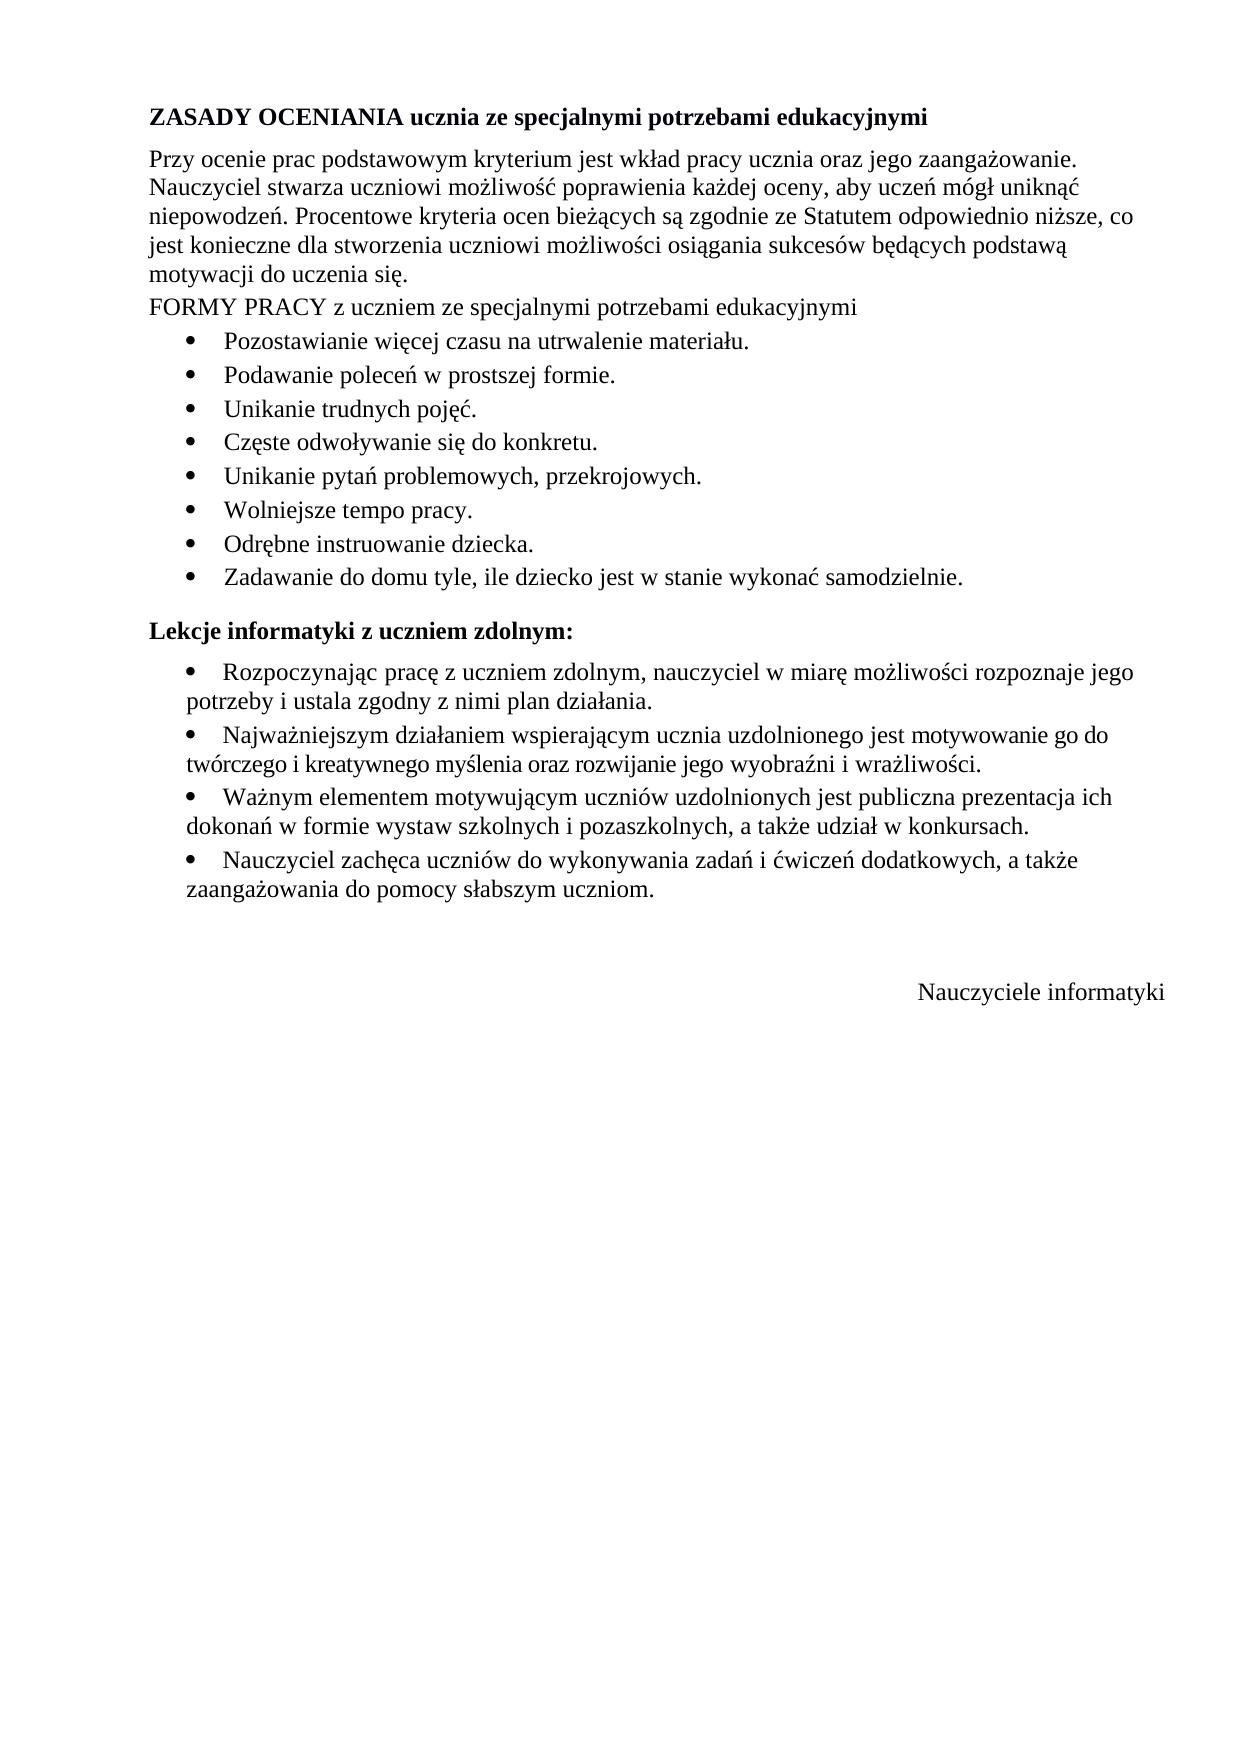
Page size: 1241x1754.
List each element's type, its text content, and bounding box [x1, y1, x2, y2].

list Unikanie pytań problemowych, przekrojowych. [186, 461, 1165, 490]
list Unikanie trudnych pojęć. [186, 394, 1165, 422]
text ZASADY OCENIANIA ucznia ze specjalnymi potrzebami edukacyjnymi [149, 102, 1165, 131]
list Odrębne instruowanie dziecka. [186, 529, 1165, 557]
list Najważniejszym działaniem wspierającym ucznia uzdolnionego jest motywowanie go do twórczego i kreatywnego myślenia oraz rozwijanie jego wyobraźni i wrażliwości. [186, 720, 1165, 777]
list Pozostawianie więcej czasu na utrwalenie materiału. [186, 326, 1165, 355]
list Zadawanie do domu tyle, ile dziecko jest w stanie wykonać samodzielnie. [186, 562, 1165, 591]
list Rozpoczynając pracę z uczniem zdolnym, nauczyciel w miarę możliwości rozpoznaje jego potrzeby i ustala zgodny z nimi plan działania. [186, 657, 1165, 715]
text FORMY PRACY z uczniem ze specjalnymi potrzebami edukacyjnymi [149, 292, 1165, 321]
list Nauczyciel zachęca uczniów do wykonywania zadań i ćwiczeń dodatkowych, a także zaangażowania do pomocy słabszym uczniom. [186, 845, 1165, 902]
list Podawanie poleceń w prostszej formie. [186, 360, 1165, 389]
text Przy ocenie prac podstawowym kryterium jest wkład pracy ucznia oraz jego zaangażowanie. Nauczyciel stwarza uczniowi możliwość poprawienia każdej oceny, aby uczeń mógł uniknąć niepowodzeń. Procentowe kryteria ocen bieżących są zgodnie ze Statutem odpowiednio niższe, co jest konieczne dla stworzenia uczniowi możliwości osiągania sukcesów będących podstawą motywacji do uczenia się. [149, 144, 1165, 287]
list Częste odwoływanie się do konkretu. [186, 427, 1165, 456]
list Ważnym elementem motywującym uczniów uzdolnionych jest publiczna prezentacja ich dokonań w formie wystaw szkolnych i pozaszkolnych, a także udział w konkursach. [186, 782, 1165, 840]
list Wolniejsze tempo pracy. [186, 495, 1165, 524]
text Lekcje informatyki z uczniem zdolnym: [149, 616, 1165, 645]
text Nauczyciele informatyki [149, 977, 1165, 1006]
